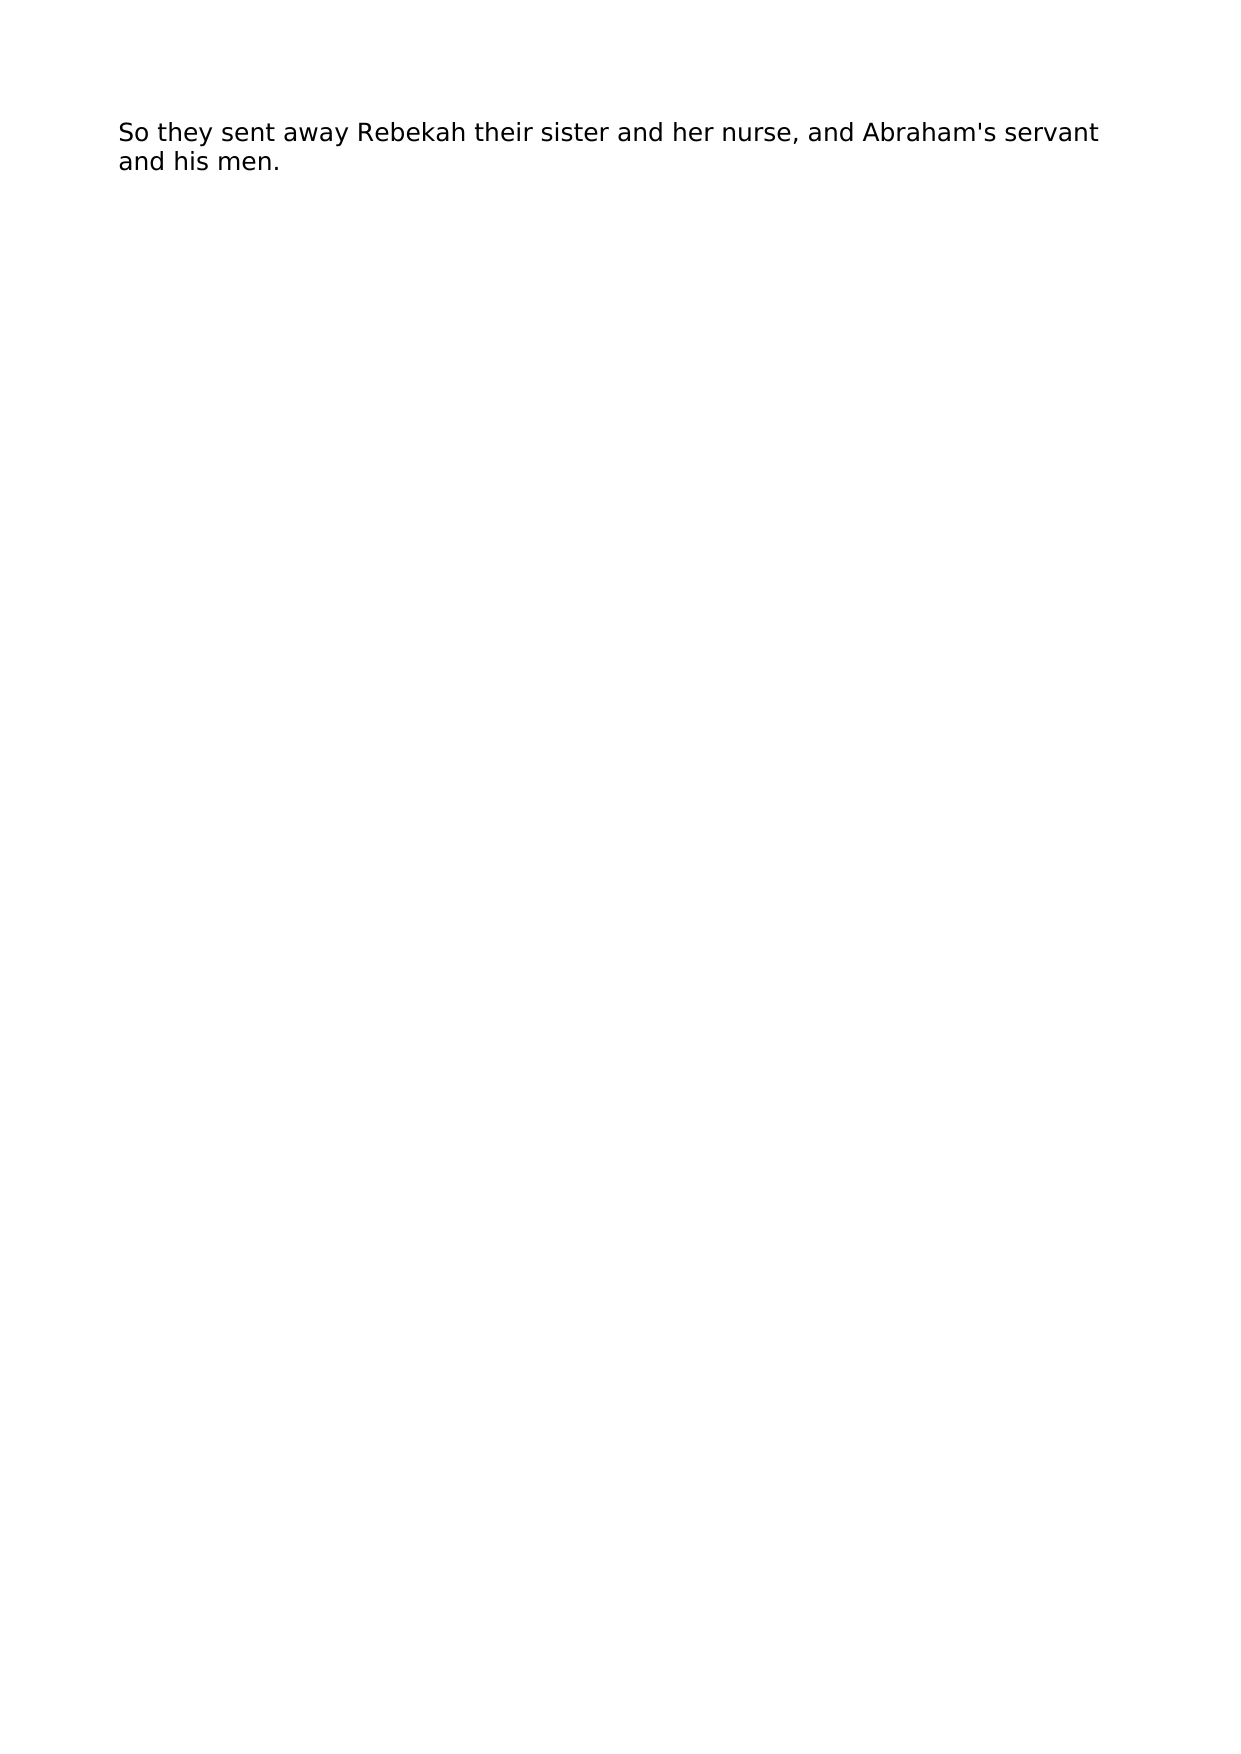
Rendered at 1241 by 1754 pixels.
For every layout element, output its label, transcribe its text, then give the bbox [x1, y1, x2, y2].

text So they sent away Rebekah their sister and her nurse, and Abraham's servant and his men. [118, 118, 1122, 176]
